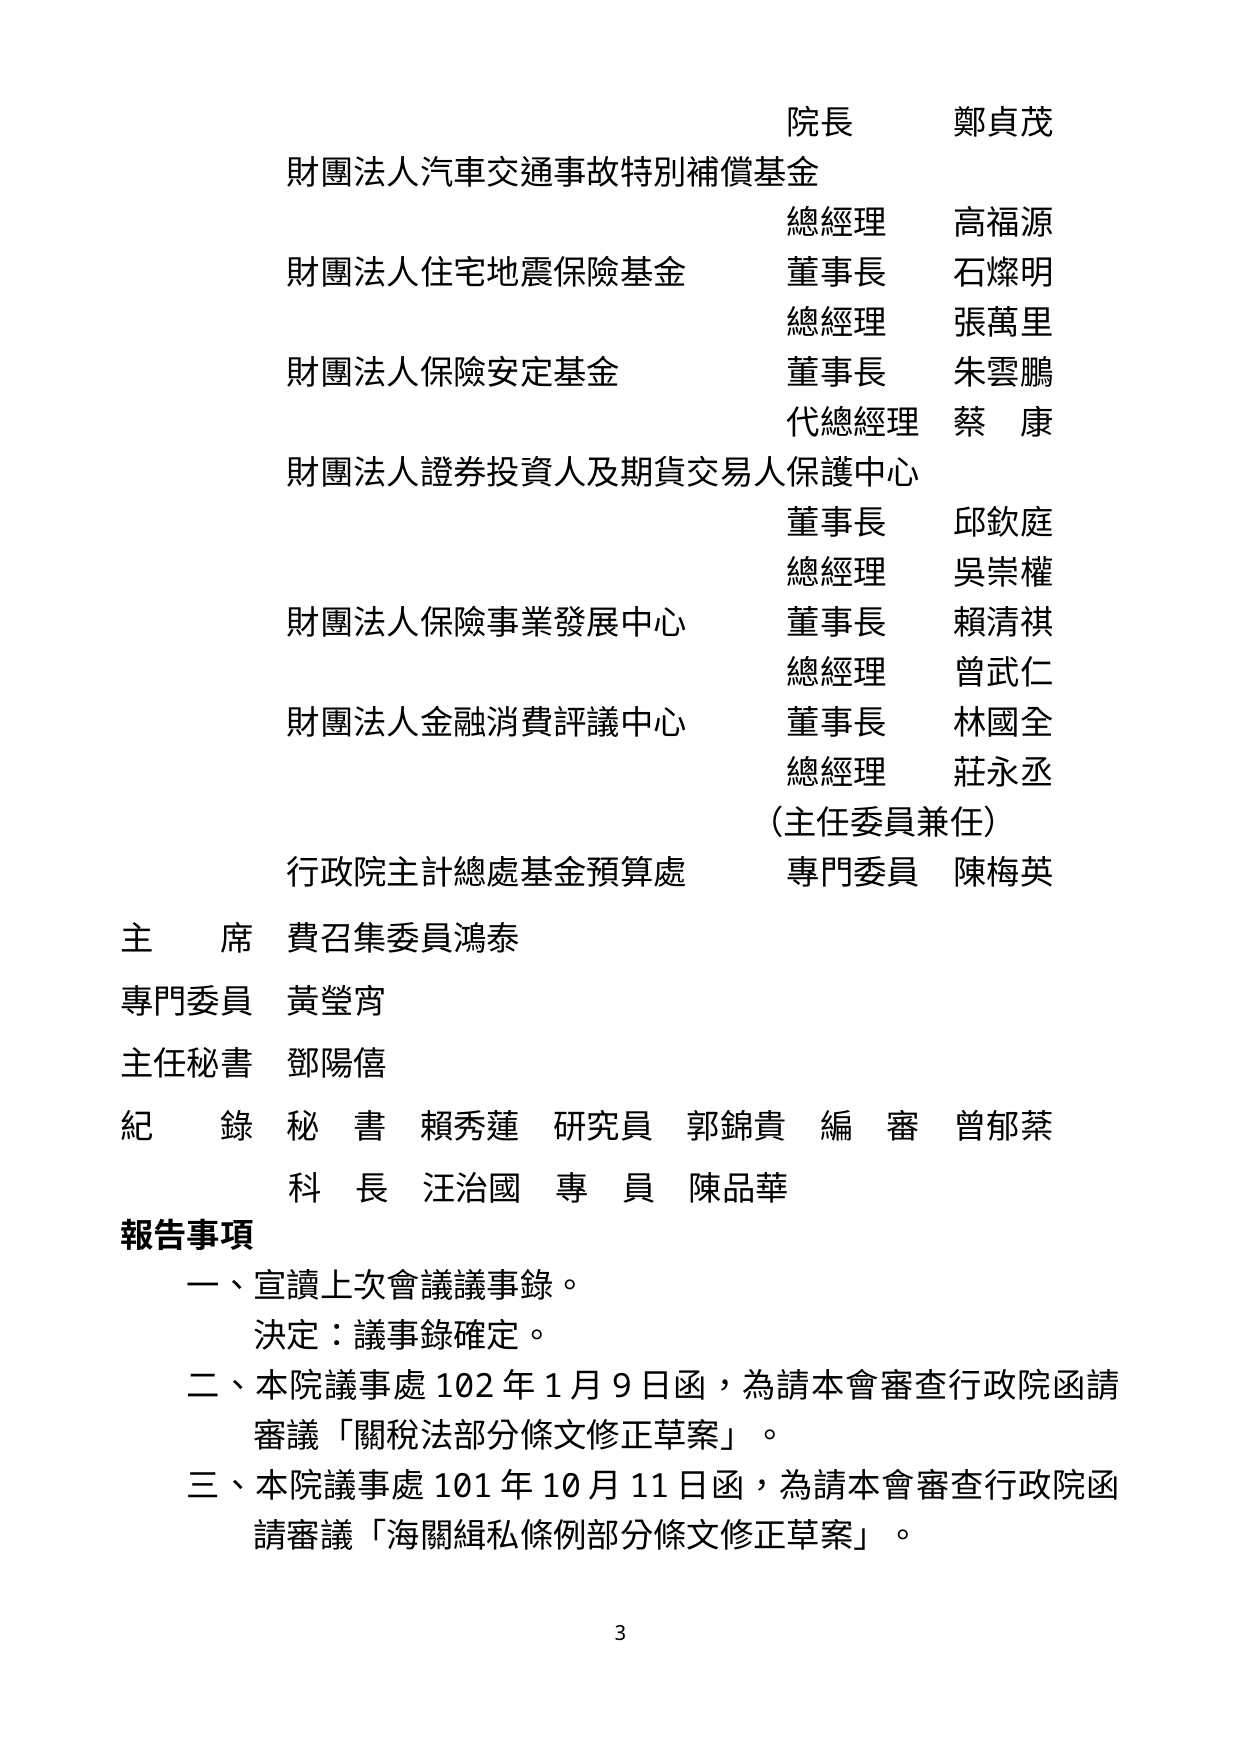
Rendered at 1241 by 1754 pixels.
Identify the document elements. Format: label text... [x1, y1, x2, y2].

text 總經理 張萬里 [120, 294, 1120, 344]
text 一、宣讀上次會議議事錄。 [187, 1257, 1120, 1307]
text 財團法人保險事業發展中心 董事長 賴清祺 [120, 594, 1120, 644]
text （主任委員兼任） [120, 794, 1120, 844]
text 專門委員 黃瑩宵 [120, 957, 1120, 1019]
text 主 席 費召集委員鴻泰 [120, 894, 1120, 957]
text 報告事項 [120, 1207, 1120, 1257]
text 主任秘書 鄧陽僖 [120, 1019, 1120, 1082]
text 董事長 邱欽庭 [120, 494, 1120, 544]
text 財團法人證券投資人及期貨交易人保護中心 [120, 444, 1120, 494]
text 總經理 高福源 [287, 194, 1132, 244]
text 紀 錄 秘 書 賴秀蓮 研究員 郭錦貴 編 審 曾郁棻 [120, 1082, 1120, 1144]
text 代總經理 蔡 康 [120, 394, 1120, 444]
text 財團法人汽車交通事故特別補償基金 [287, 144, 1132, 194]
text 財團法人保險安定基金 董事長 朱雲鵬 [120, 344, 1120, 394]
text 總經理 莊永丞 [120, 744, 1120, 794]
text 二、本院議事處102年1月9日函，為請本會審查行政院函請審議「關稅法部分條文修正草案」。 [187, 1357, 1120, 1457]
text 總經理 曾武仁 [120, 644, 1120, 694]
text 行政院主計總處基金預算處 專門委員 陳梅英 [120, 844, 1120, 894]
text 院長 鄭貞茂 [120, 94, 1120, 144]
text 財團法人金融消費評議中心 董事長 林國全 [120, 694, 1120, 744]
text 總經理 吳崇權 [120, 544, 1120, 594]
text 三、本院議事處101年10月11日函，為請本會審查行政院函請審議「海關緝私條例部分條文修正草案」。 [187, 1457, 1120, 1557]
text 決定：議事錄確定。 [253, 1307, 1120, 1357]
text 科 長 汪治國 專 員 陳品華 [120, 1144, 1120, 1207]
text 財團法人住宅地震保險基金 董事長 石燦明 [120, 244, 1120, 294]
